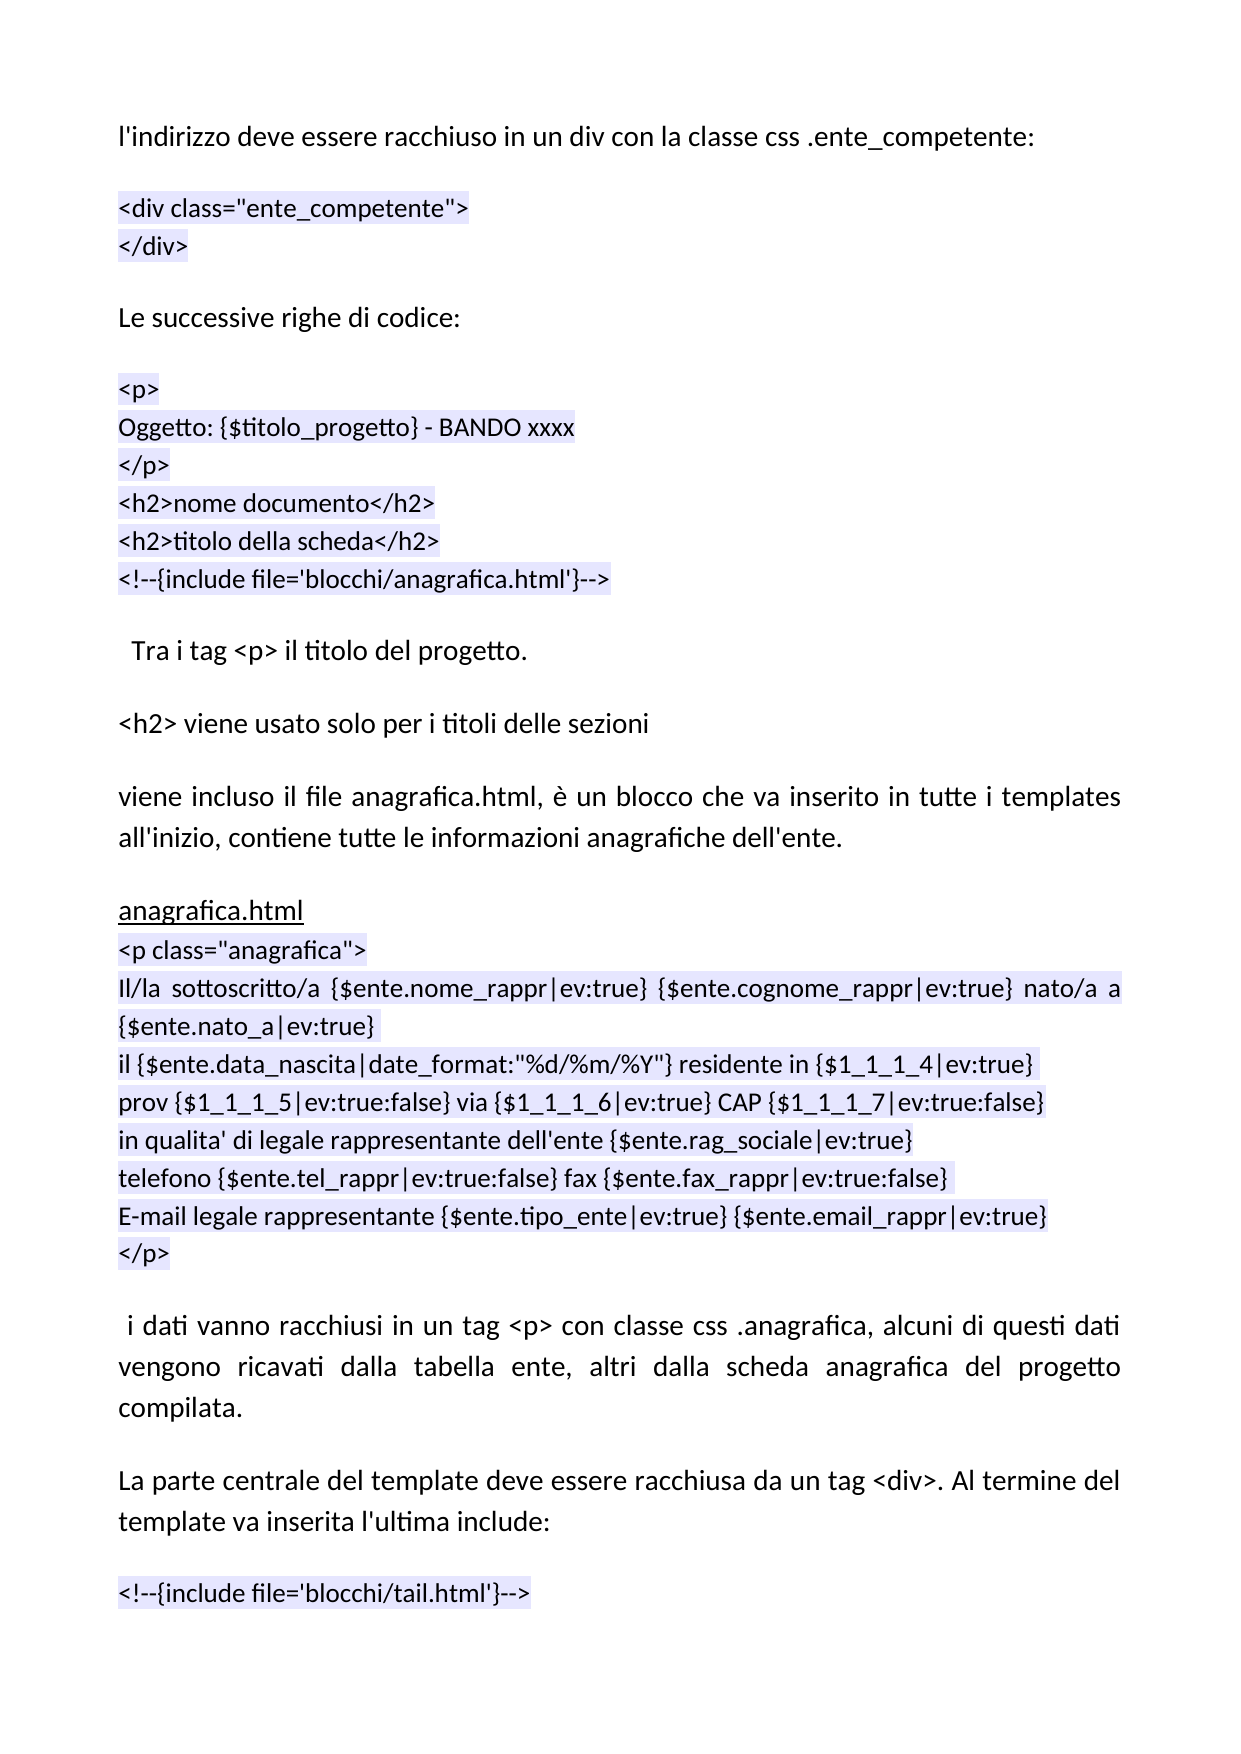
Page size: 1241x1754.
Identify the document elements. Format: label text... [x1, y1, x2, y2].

text viene incluso il file anagrafica.html, è un blocco che va inserito in tutte i templates all'inizio, contiene tutte le informazioni anagrafiche dell'ente. [118, 778, 1122, 855]
text </div> [118, 229, 1122, 262]
text </p> [118, 448, 1122, 481]
text <h2>titolo della scheda</h2> [118, 524, 1122, 557]
text </p> [118, 1237, 1122, 1270]
text prov {$1_1_1_5|ev:true:false} via {$1_1_1_6|ev:true} CAP {$1_1_1_7|ev:true:false} [118, 1085, 1122, 1118]
text i dati vanno racchiusi in un tag <p> con classe css .anagrafica, alcuni di questi dati vengono ricavati dalla tabella ente, altri dalla scheda anagrafica del progetto compilata. [118, 1307, 1122, 1424]
text telefono {$ente.tel_rappr|ev:true:false} fax {$ente.fax_rappr|ev:true:false} [118, 1161, 1122, 1194]
text anagrafica.html [118, 892, 1122, 928]
text E-mail legale rappresentante {$ente.tipo_ente|ev:true} {$ente.email_rappr|ev:true} [118, 1199, 1122, 1232]
text il {$ente.data_nascita|date_format:"%d/%m/%Y"} residente in {$1_1_1_4|ev:true} [118, 1047, 1122, 1080]
text Tra i tag <p> il titolo del progetto. [118, 632, 1122, 668]
text <!--{include file='blocchi/tail.html'}--> [118, 1576, 1122, 1609]
text Il/la sottoscritto/a {$ente.nome_rappr|ev:true} {$ente.cognome_rappr|ev:true} nato/a a {$ente.nato_a|ev:true} [118, 971, 1122, 1042]
text l'indirizzo deve essere racchiuso in un div con la classe css .ente_competente: [118, 118, 1122, 154]
text <h2>nome documento</h2> [118, 486, 1122, 519]
text Oggetto: {$titolo_progetto} - BANDO xxxx [118, 410, 1122, 443]
text in qualita' di legale rappresentante dell'ente {$ente.rag_sociale|ev:true} [118, 1123, 1122, 1156]
text <h2> viene usato solo per i titoli delle sezioni [118, 705, 1122, 741]
text <!--{include file='blocchi/anagrafica.html'}--> [118, 562, 1122, 595]
text <div class="ente_competente"> [118, 191, 1122, 224]
text Le successive righe di codice: [118, 299, 1122, 335]
text <p class="anagrafica"> [118, 933, 1122, 966]
text La parte centrale del template deve essere racchiusa da un tag <div>. Al termine del template va inserita l'ultima include: [118, 1462, 1122, 1538]
text <p> [118, 372, 1122, 405]
